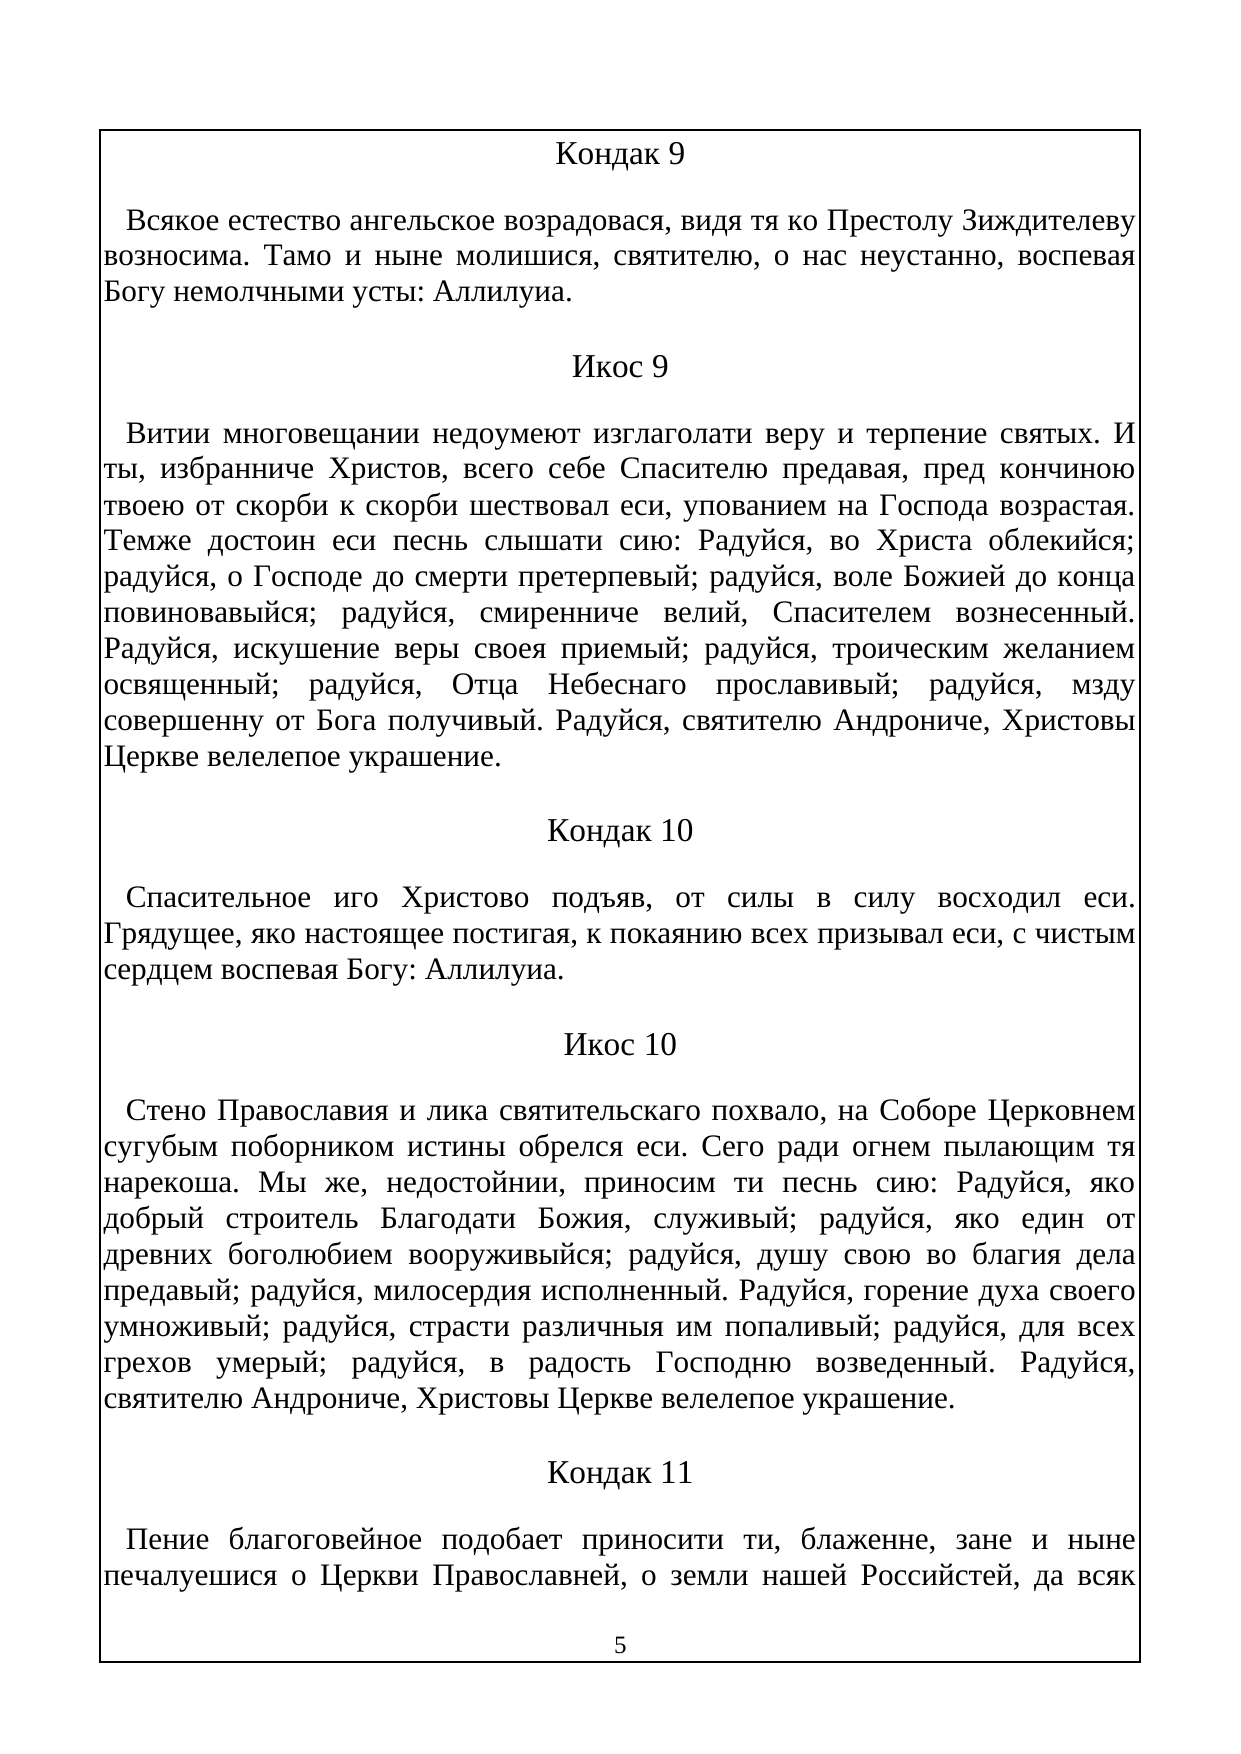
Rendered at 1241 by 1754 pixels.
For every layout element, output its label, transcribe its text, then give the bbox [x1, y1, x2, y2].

text Пение благоговейное подобает приносити ти, блаженне, зане и ныне печалуешися о Церкви Православней, о земли нашей Российстей, да всяк [103, 1520, 1137, 1592]
subtitle Кондак 11 [103, 1453, 1137, 1491]
text Витии многовещании недоумеют изглаголати веру и терпение святых. И ты, избранниче Христов, всего себе Спасителю предавая, пред кончиною твоею от скорби к скорби шествовал еси, упованием на Господа возрастая. Темже достоин еси песнь слышати сию: Радуйся, во Христа облекийся; радуйся, о Господе до смерти претерпевый; радуйся, воле Божией до конца повиновавыйся; радуйся, смиренниче велий, Спасителем вознесенный. Радуйся, искушение веры своея приемый; радуйся, троическим желанием освященный; радуйся, Отца Небеснаго прославивый; радуйся, мзду совершенну от Бога получивый. Радуйся, святителю Андрониче, Христовы Церкве велелепое украшение. [103, 414, 1137, 773]
text Спасительное иго Христово подъяв, от силы в силу восходил еси. Грядущее, яко настоящее постигая, к покаянию всех призывал еси, с чистым сердцем воспевая Богу: Аллилуиа. [103, 878, 1137, 986]
subtitle Икос 9 [103, 346, 1137, 384]
text Стено Православия и лика святительскаго похвало, на Соборе Церковнем сугубым поборником истины обрелся еси. Сего ради огнем пылающим тя нарекоша. Мы же, недостойнии, приносим ти песнь сию: Радуйся, яко добрый строитель Благодати Божия, служивый; радуйся, яко един от древних боголюбием вооруживыйся; радуйся, душу свою во благия дела предавый; радуйся, милосердия исполненный. Радуйся, горение духа своего умноживый; радуйся, страсти различныя им попаливый; радуйся, для всех грехов умерый; радуйся, в радость Господню возведенный. Радуйся, святителю Андрониче, Христовы Церкве велелепое украшение. [103, 1092, 1137, 1415]
subtitle Икос 10 [103, 1024, 1137, 1062]
subtitle Кондак 9 [103, 133, 1137, 171]
subtitle Кондак 10 [103, 811, 1137, 849]
text Всякое естество ангельское возрадовася, видя тя ко Престолу Зиждителеву возносима. Тамо и ныне молишися, святителю, о нас неустанно, воспевая Богу немолчными усты: Аллилуиа. [103, 201, 1137, 308]
